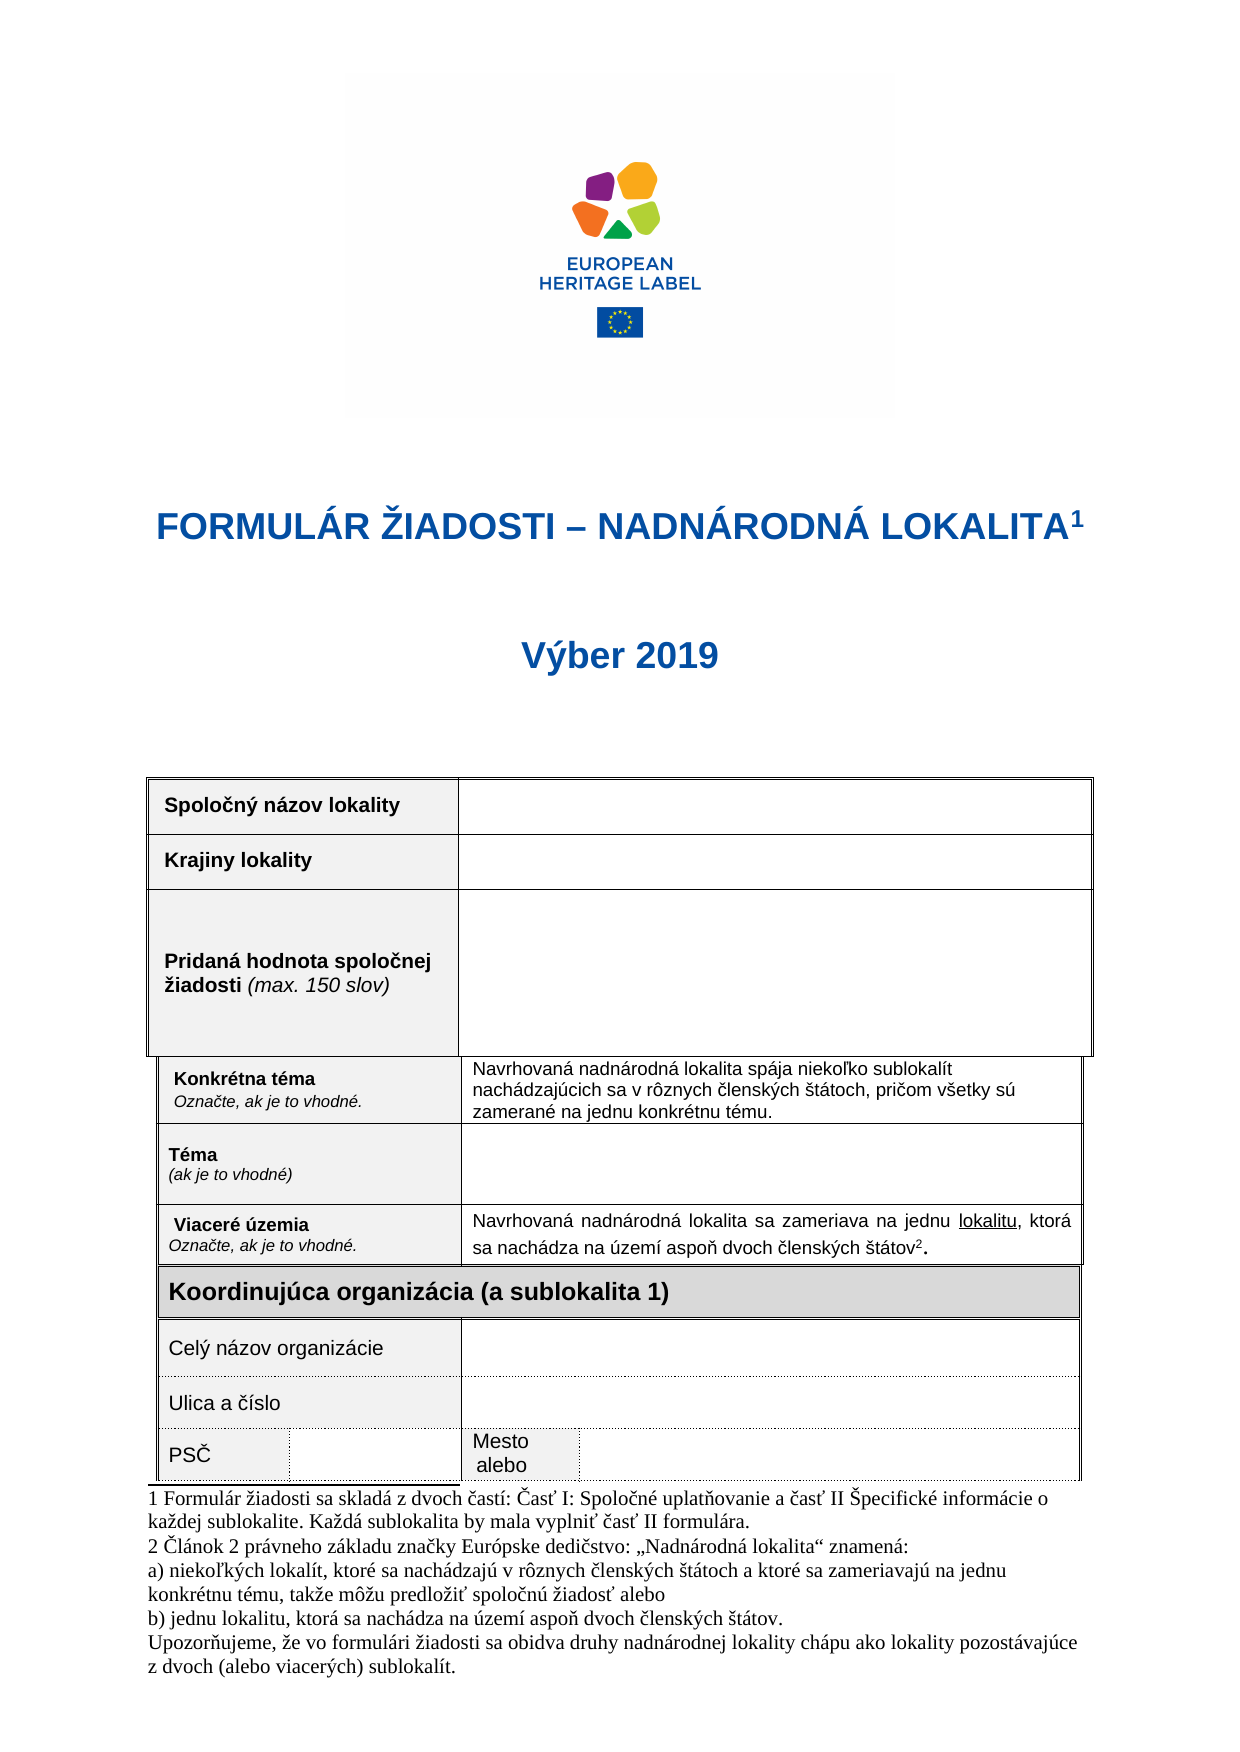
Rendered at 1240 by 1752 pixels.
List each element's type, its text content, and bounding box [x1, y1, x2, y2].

table_cell [289, 1428, 461, 1480]
table_cell [462, 1124, 1081, 1204]
table_cell Celý názov organizácie [159, 1320, 461, 1376]
table_cell Viaceré územia Označte, ak je to vhodné. [159, 1205, 461, 1264]
table_header Navrhovaná nadnárodná lokalita spája niekoľko sublokalít nachádzajúcich sa v rôznych členských štátoch, pričom všetky sú zamerané na jednu konkrétnu tému. [462, 1057, 1081, 1123]
table_cell Ulica a číslo [159, 1376, 461, 1428]
table_cell Pridaná hodnota spoločnej žiadosti (max. 150 slov) [149, 890, 458, 1056]
table_cell Krajiny lokality [149, 835, 458, 889]
text Výber 2019 [148, 633, 1092, 677]
table_cell [459, 835, 1091, 889]
table_cell Koordinujúca organizácia (a sublokalita 1) [159, 1267, 1079, 1317]
text FORMULÁR ŽIADOSTI – NADNÁRODNÁ LOKALITA [148, 504, 1092, 547]
table_header [459, 780, 1091, 834]
table_header Konkrétna téma Označte, ak je to vhodné. [159, 1057, 461, 1123]
table_cell [459, 890, 1091, 1056]
table_cell Mesto alebo región [462, 1428, 579, 1480]
table_cell PSČ [159, 1428, 289, 1480]
table_cell [579, 1428, 1079, 1480]
table_cell [462, 1320, 1079, 1376]
table_cell [462, 1376, 1079, 1428]
text Formulár žiadosti sa skladá z dvoch častí: Časť I: Spoločné uplatňovanie a časť II Špecifické informácie o každej sublokalite. Každá sublokalita by mala vyplniť časť II formulára. [148, 1485, 1092, 1533]
table_cell Navrhovaná nadnárodná lokalita sa zameriava na jednu lokalitu, ktorá sa nachádza na území aspoň dvoch členských štátov. [462, 1205, 1081, 1264]
table_cell Téma (ak je to vhodné) [159, 1124, 461, 1204]
table_header Spoločný názov lokality [149, 780, 458, 834]
